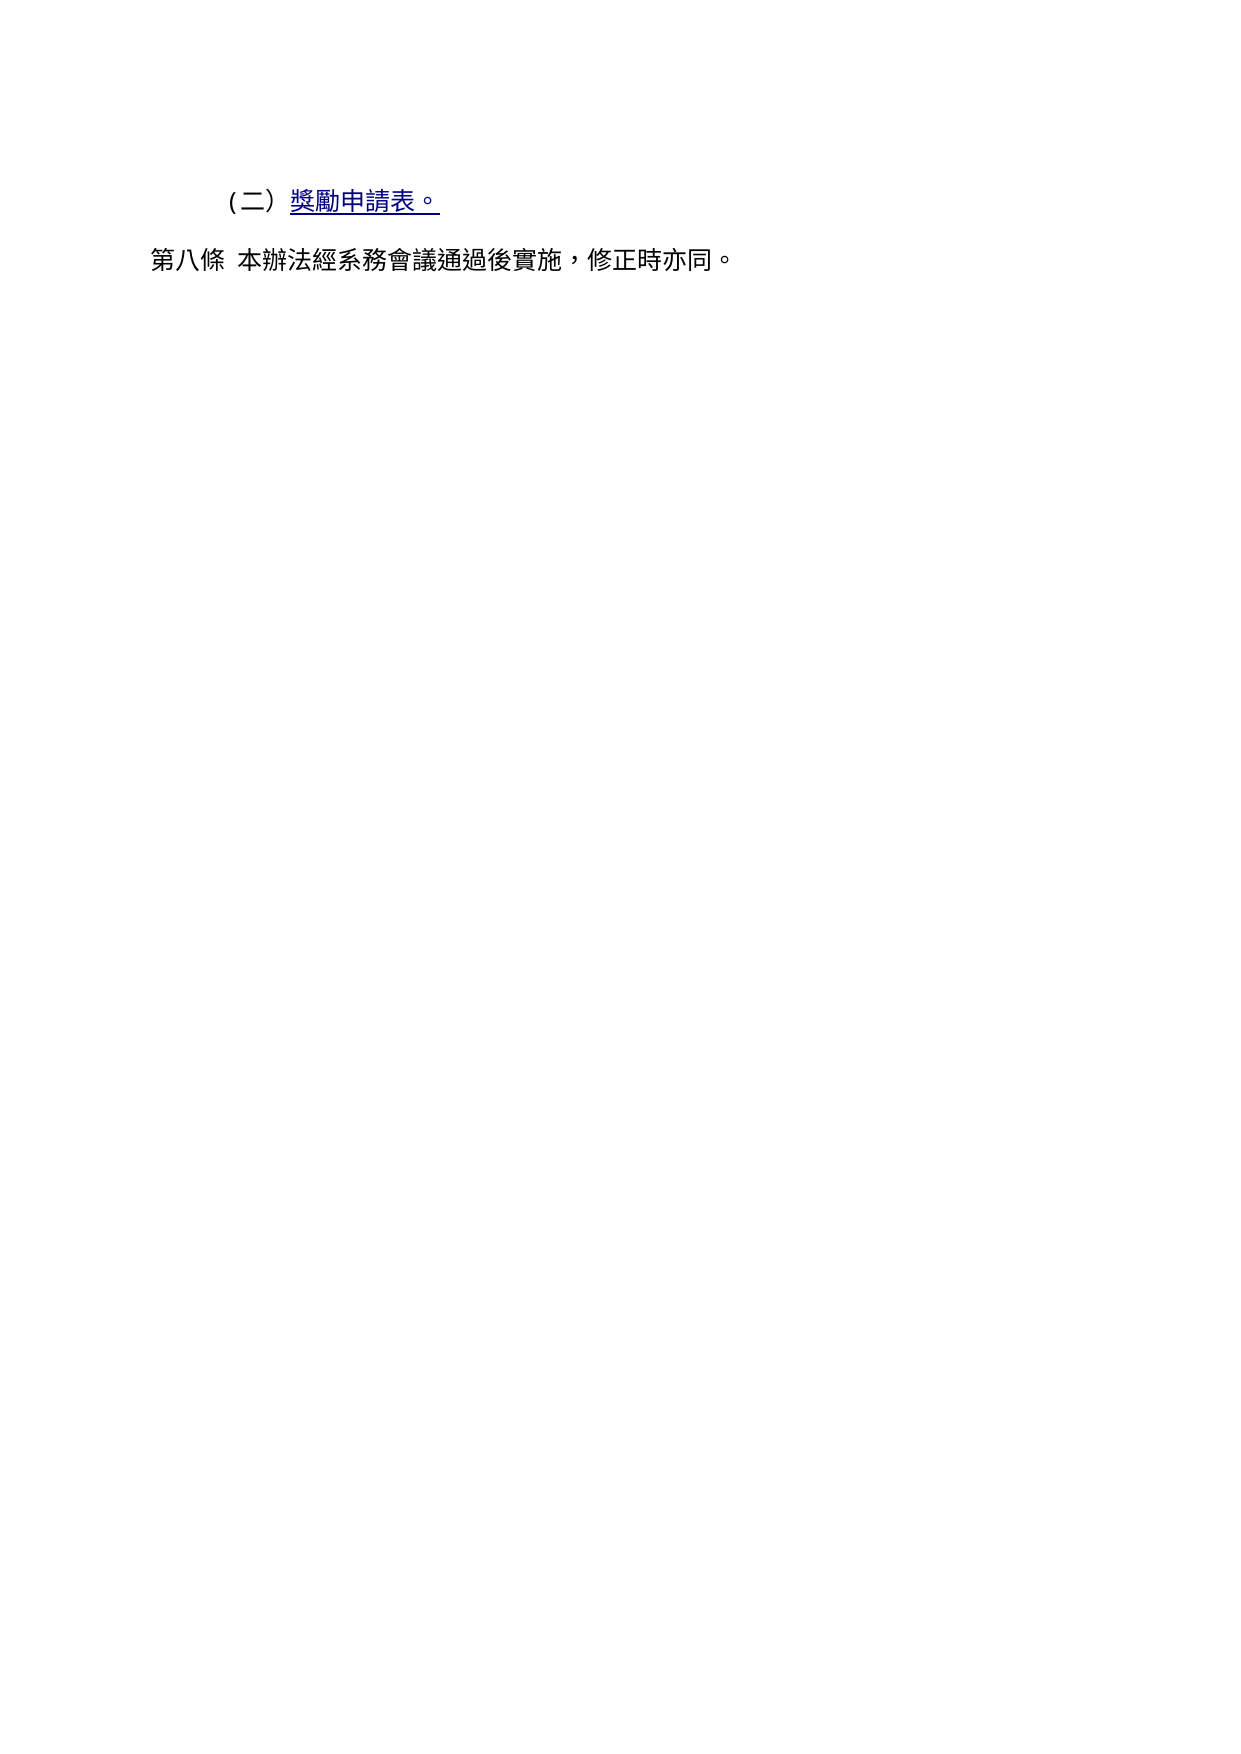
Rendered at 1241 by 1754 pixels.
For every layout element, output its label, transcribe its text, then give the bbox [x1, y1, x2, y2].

text 第八條 本辦法經系務會議通過後實施，修正時亦同。 [150, 233, 1090, 278]
text (二）獎勵申請表。 [150, 158, 1082, 221]
